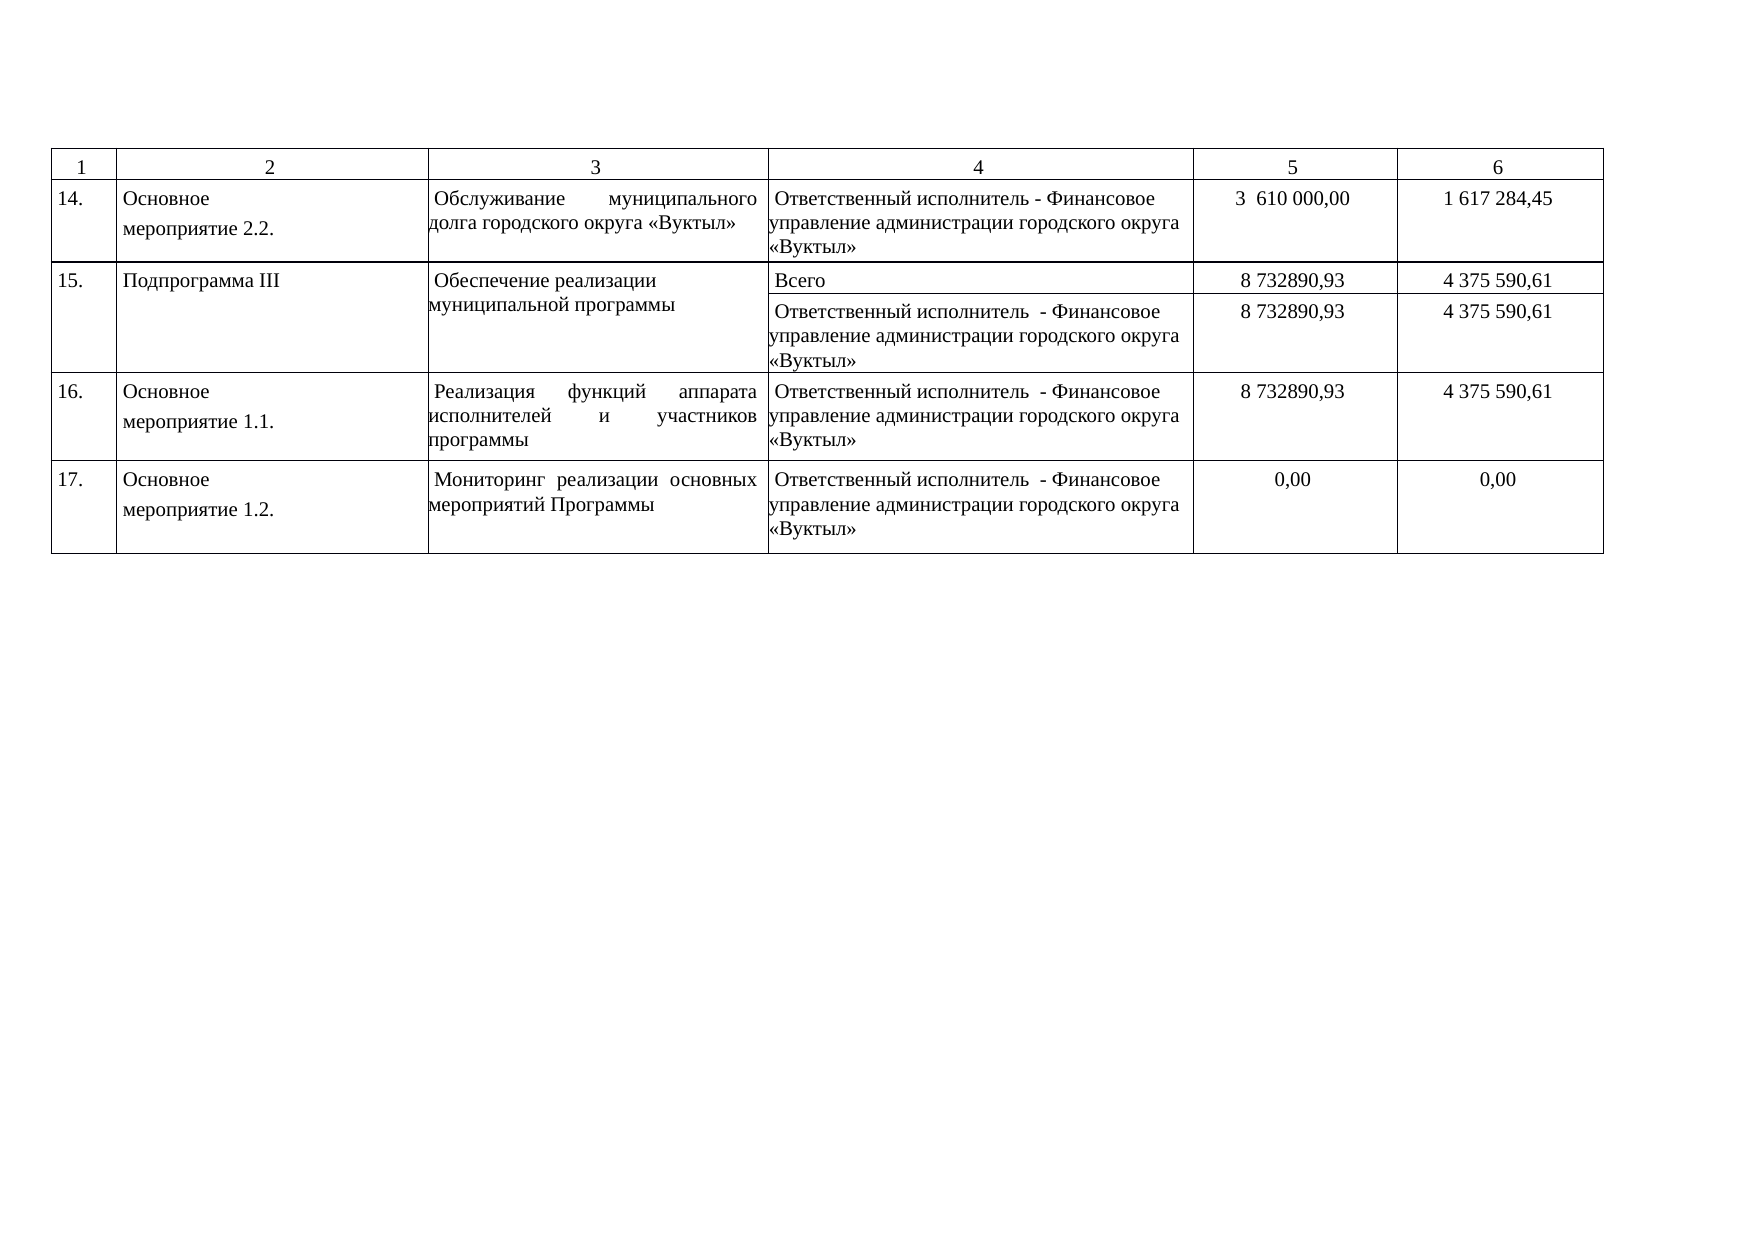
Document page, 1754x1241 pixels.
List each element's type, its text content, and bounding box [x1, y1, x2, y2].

table_cell Обслуживание муниципального долга городского округа «Вуктыл» [429, 180, 768, 261]
table_cell Реализация функций аппарата исполнителей и участников программы [429, 373, 768, 460]
table_cell 14. [52, 180, 116, 261]
table_cell 1 617 284,45 [1398, 180, 1603, 261]
table_cell Ответственный исполнитель - Финансовое управление администрации городского округа «Вуктыл» [769, 461, 1193, 553]
table_cell 0,00 [1398, 461, 1603, 553]
table_cell Основное мероприятие 1.2. [117, 461, 428, 553]
table_cell 8 732890,93 [1194, 373, 1397, 460]
table_cell Подпрограмма III [117, 263, 428, 372]
table_cell 15. [52, 263, 116, 372]
table_cell 4 375 590,61 [1398, 263, 1603, 292]
table_cell Мониторинг реализации основных мероприятий Программы [429, 461, 768, 553]
table_header 3 [429, 149, 768, 179]
table_header 4 [769, 149, 1193, 179]
table_cell Ответственный исполнитель - Финансовое управление администрации городского округа «Вуктыл» [769, 373, 1193, 460]
table_cell Всего [769, 263, 1193, 292]
table_cell Ответственный исполнитель - Финансовое управление администрации городского округа «Вуктыл» [769, 180, 1193, 261]
table_cell 4 375 590,61 [1398, 373, 1603, 460]
table_cell 16. [52, 373, 116, 460]
table_cell 0,00 [1194, 461, 1397, 553]
table_header 6 [1398, 149, 1603, 179]
table_cell Ответственный исполнитель - Финансовое управление администрации городского округа «Вуктыл» [769, 294, 1193, 372]
table_cell 17. [52, 461, 116, 553]
table_cell 8 732890,93 [1194, 263, 1397, 292]
table_header 2 [117, 149, 428, 179]
table_cell 8 732890,93 [1194, 294, 1397, 372]
table_header 1 [52, 149, 116, 179]
table_cell Основное мероприятие 1.1. [117, 373, 428, 460]
table_cell Основное мероприятие 2.2. [117, 180, 428, 261]
table_cell Обеспечение реализации муниципальной программы [429, 263, 768, 372]
table_header 5 [1194, 149, 1397, 179]
table_cell 3 610 000,00 [1194, 180, 1397, 261]
table_cell 4 375 590,61 [1398, 294, 1603, 372]
